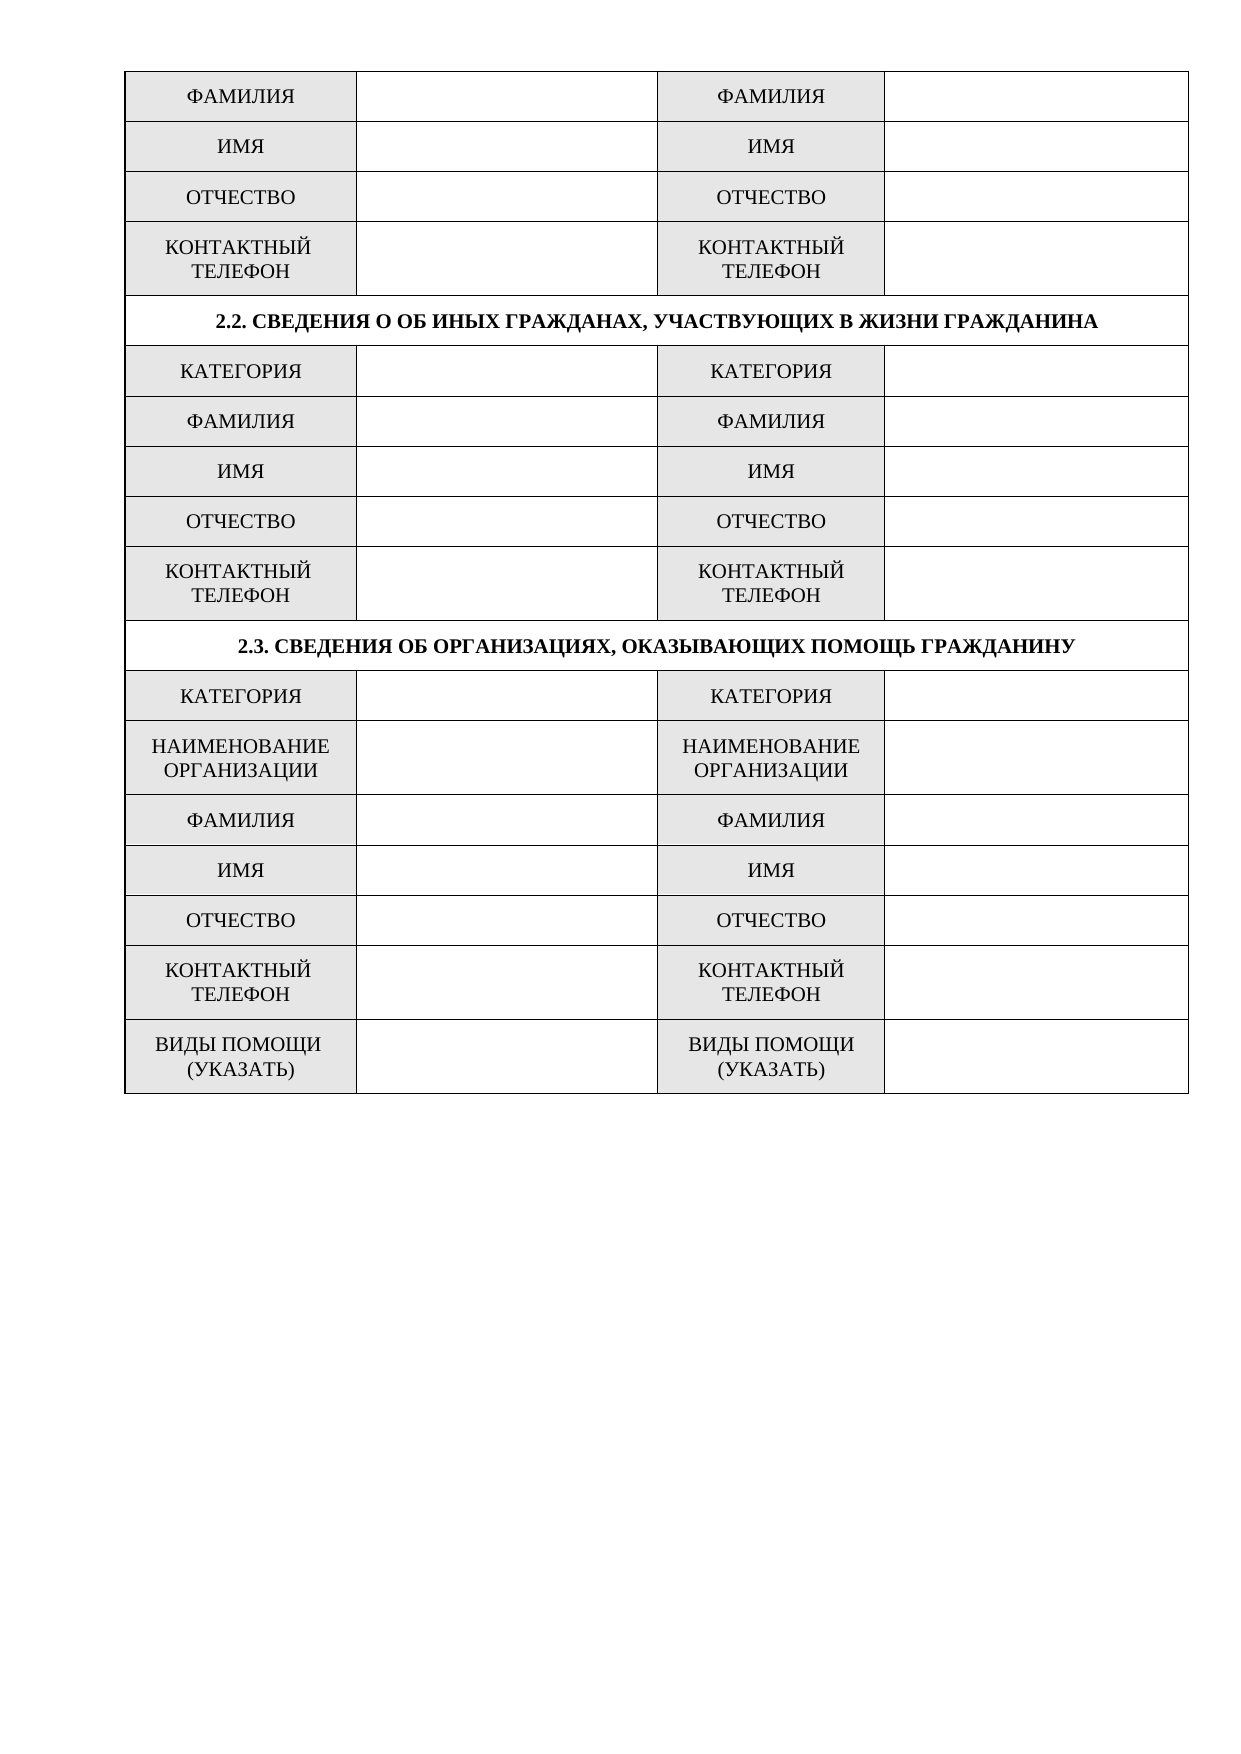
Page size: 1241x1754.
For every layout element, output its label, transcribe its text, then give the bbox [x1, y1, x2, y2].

table_cell ИМЯ [658, 846, 884, 894]
table_cell КОНТАКТНЫЙ ТЕЛЕФОН [658, 222, 884, 295]
table_cell ФАМИЛИЯ [126, 397, 356, 446]
table_cell [357, 671, 657, 720]
table_cell НАИМЕНОВАНИЕ ОРГАНИЗАЦИИ [126, 721, 356, 794]
table_cell [357, 547, 657, 620]
table_cell ИМЯ [126, 846, 356, 894]
table_cell [885, 1020, 1188, 1093]
table_cell [885, 896, 1188, 945]
table_cell КОНТАКТНЫЙ ТЕЛЕФОН [126, 547, 356, 620]
table_cell КОНТАКТНЫЙ ТЕЛЕФОН [126, 222, 356, 295]
table_cell [885, 795, 1188, 844]
table_cell ФАМИЛИЯ [658, 397, 884, 446]
table_cell ФАМИЛИЯ [126, 72, 356, 121]
table_cell КОНТАКТНЫЙ ТЕЛЕФОН [126, 946, 356, 1019]
table_cell [357, 72, 657, 121]
table_cell [885, 122, 1188, 171]
table_cell [885, 222, 1188, 295]
table_cell КАТЕГОРИЯ [658, 346, 884, 396]
table_cell КАТЕГОРИЯ [658, 671, 884, 720]
table_cell ФАМИЛИЯ [658, 795, 884, 844]
table_cell 2.3. СВЕДЕНИЯ ОБ ОРГАНИЗАЦИЯХ, ОКАЗЫВАЮЩИХ ПОМОЩЬ ГРАЖДАНИНУ [126, 621, 1188, 670]
table_cell [885, 72, 1188, 121]
table_cell [885, 547, 1188, 620]
table_cell НАИМЕНОВАНИЕ ОРГАНИЗАЦИИ [658, 721, 884, 794]
table_cell [357, 222, 657, 295]
table_cell [357, 896, 657, 945]
table_cell [885, 671, 1188, 720]
table_cell ФАМИЛИЯ [658, 72, 884, 121]
table_cell [885, 497, 1188, 546]
table_cell ИМЯ [658, 122, 884, 171]
table_cell [885, 397, 1188, 446]
table_cell ИМЯ [658, 447, 884, 496]
table_cell ОТЧЕСТВО [658, 896, 884, 945]
table_cell КОНТАКТНЫЙ ТЕЛЕФОН [658, 946, 884, 1019]
table_cell [885, 346, 1188, 396]
table_cell 2.2. СВЕДЕНИЯ О ОБ ИНЫХ ГРАЖДАНАХ, участвующИХ в жизни гражданина [126, 296, 1188, 345]
table_cell [357, 172, 657, 221]
table_cell [885, 172, 1188, 221]
table_cell ОТЧЕСТВО [126, 896, 356, 945]
table_cell [357, 447, 657, 496]
table_cell [885, 721, 1188, 794]
table_cell ФАМИЛИЯ [126, 795, 356, 844]
table_cell ИМЯ [126, 122, 356, 171]
table_cell [357, 122, 657, 171]
table_cell [885, 946, 1188, 1019]
table_cell ОТЧЕСТВО [126, 172, 356, 221]
table_cell [357, 346, 657, 396]
table_cell [357, 846, 657, 894]
table_cell ВИДЫ ПОМОЩИ (УКАЗАТЬ) [126, 1020, 356, 1093]
table_cell [357, 1020, 657, 1093]
table_cell КАТЕГОРИЯ [126, 346, 356, 396]
table_cell КАТЕГОРИЯ [126, 671, 356, 720]
table_cell ОТЧЕСТВО [126, 497, 356, 546]
table_cell [357, 721, 657, 794]
table_cell [357, 497, 657, 546]
table_cell ИМЯ [126, 447, 356, 496]
table_cell [885, 846, 1188, 894]
table_cell [885, 447, 1188, 496]
table_cell [357, 397, 657, 446]
table_cell ОТЧЕСТВО [658, 172, 884, 221]
table_cell ВИДЫ ПОМОЩИ (УКАЗАТЬ) [658, 1020, 884, 1093]
table_cell [357, 946, 657, 1019]
table_cell ОТЧЕСТВО [658, 497, 884, 546]
table_cell [357, 795, 657, 844]
table_cell КОНТАКТНЫЙ ТЕЛЕФОН [658, 547, 884, 620]
